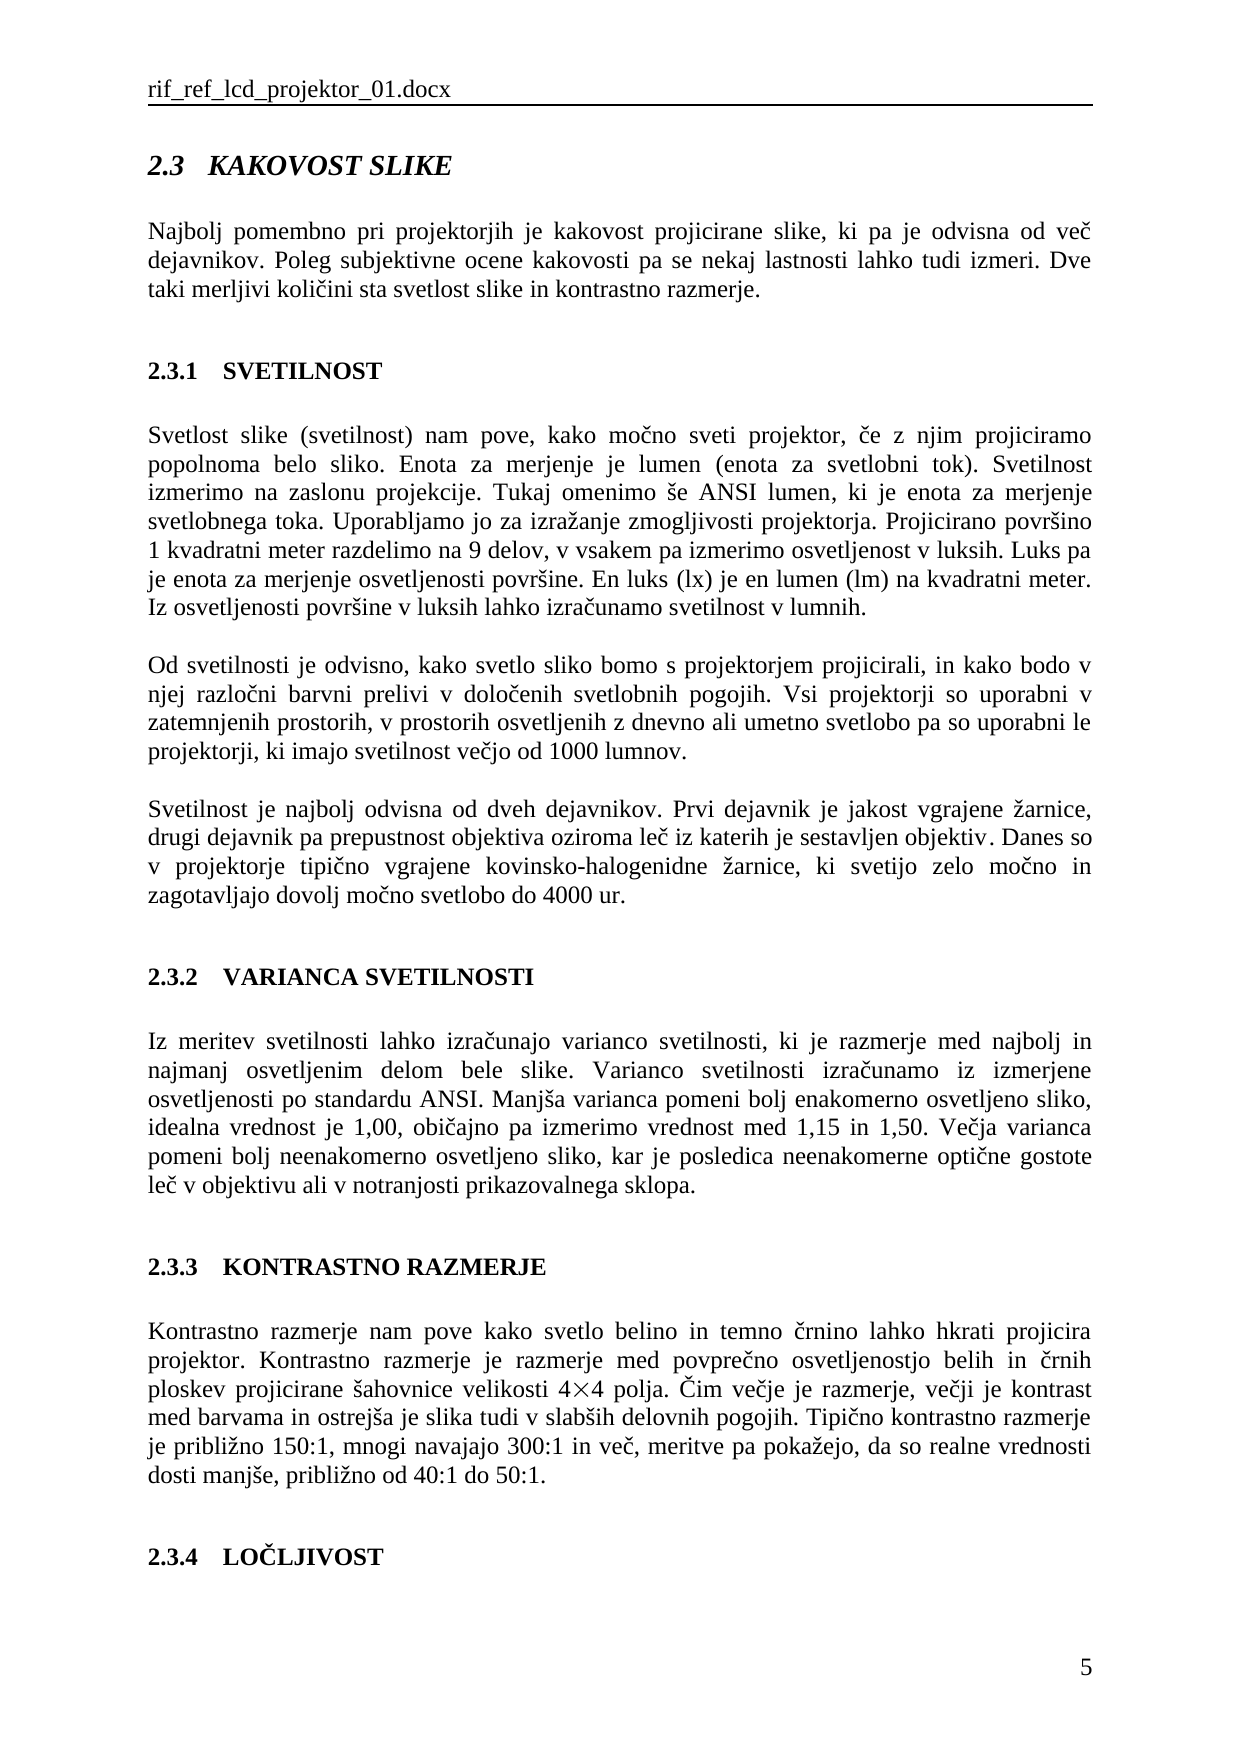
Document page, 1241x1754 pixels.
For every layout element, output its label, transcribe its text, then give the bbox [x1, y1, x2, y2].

subtitle LOČLJIVOST [148, 1542, 1093, 1571]
subtitle KONTRASTNO RAZMERJE [148, 1252, 1093, 1281]
text Svetilnost je najbolj odvisna od dveh dejavnikov. Prvi dejavnik je jakost vgrajene žarnice, drugi dejavnik pa prepustnost objektiva oziroma leč iz katerih je sestavljen objektiv. Danes so v projektorje tipično vgrajene kovinsko-halogenidne žarnice, ki svetijo zelo močno in zagotavljajo dovolj močno svetlobo do 4000 ur. [148, 794, 1093, 909]
text Iz meritev svetilnosti lahko izračunajo varianco svetilnosti, ki je razmerje med najbolj in najmanj osvetljenim delom bele slike. Varianco svetilnosti izračunamo iz izmerjene osvetljenosti po standardu ANSI. Manjša varianca pomeni bolj enakomerno osvetljeno sliko, idealna vrednost je 1,00, običajno pa izmerimo vrednost med 1,15 in 1,50. Večja varianca pomeni bolj neenakomerno osvetljeno sliko, kar je posledica neenakomerne optične gostote leč v objektivu ali v notranjosti prikazovalnega sklopa. [148, 1026, 1093, 1199]
subtitle SVETILNOST [148, 356, 1093, 385]
subtitle VARIANCA SVETILNOSTI [148, 962, 1093, 991]
text Najbolj pomembno pri projektorjih je kakovost projicirane slike, ki pa je odvisna od več dejavnikov. Poleg subjektivne ocene kakovosti pa se nekaj lastnosti lahko tudi izmeri. Dve taki merljivi količini sta svetlost slike in kontrastno razmerje. [148, 216, 1093, 302]
text Od svetilnosti je odvisno, kako svetlo sliko bomo s projektorjem projicirali, in kako bodo v njej razločni barvni prelivi v določenih svetlobnih pogojih. Vsi projektorji so uporabni v zatemnjenih prostorih, v prostorih osvetljenih z dnevno ali umetno svetlobo pa so uporabni le projektorji, ki imajo svetilnost večjo od 1000 lumnov. [148, 650, 1093, 765]
text Svetlost slike (svetilnost) nam pove, kako močno sveti projektor, če z njim projiciramo popolnoma belo sliko. Enota za merjenje je lumen (enota za svetlobni tok). Svetilnost izmerimo na zaslonu projekcije. Tukaj omenimo še ANSI lumen, ki je enota za merjenje svetlobnega toka. Uporabljamo jo za izražanje zmogljivosti projektorja. Projicirano površino 1 kvadratni meter razdelimo na 9 delov, v vsakem pa izmerimo osvetljenost v luksih. Luks pa je enota za merjenje osvetljenosti površine. En luks (lx) je en lumen (lm) na kvadratni meter. Iz osvetljenosti površine v luksih lahko izračunamo svetilnost v lumnih. [148, 420, 1093, 621]
text Kontrastno razmerje nam pove kako svetlo belino in temno črnino lahko hkrati projicira projektor. Kontrastno razmerje je razmerje med povprečno osvetljenostjo belih in črnih ploskev projicirane šahovnice velikosti 44 polja. Čim večje je razmerje, večji je kontrast med barvama in ostrejša je slika tudi v slabših delovnih pogojih. Tipično kontrastno razmerje je približno 150:1, mnogi navajajo 300:1 in več, meritve pa pokažejo, da so realne vrednosti dosti manjše, približno od 40:1 do 50:1. [148, 1316, 1093, 1489]
subtitle KAKOVOST SLIKE [148, 148, 1093, 181]
